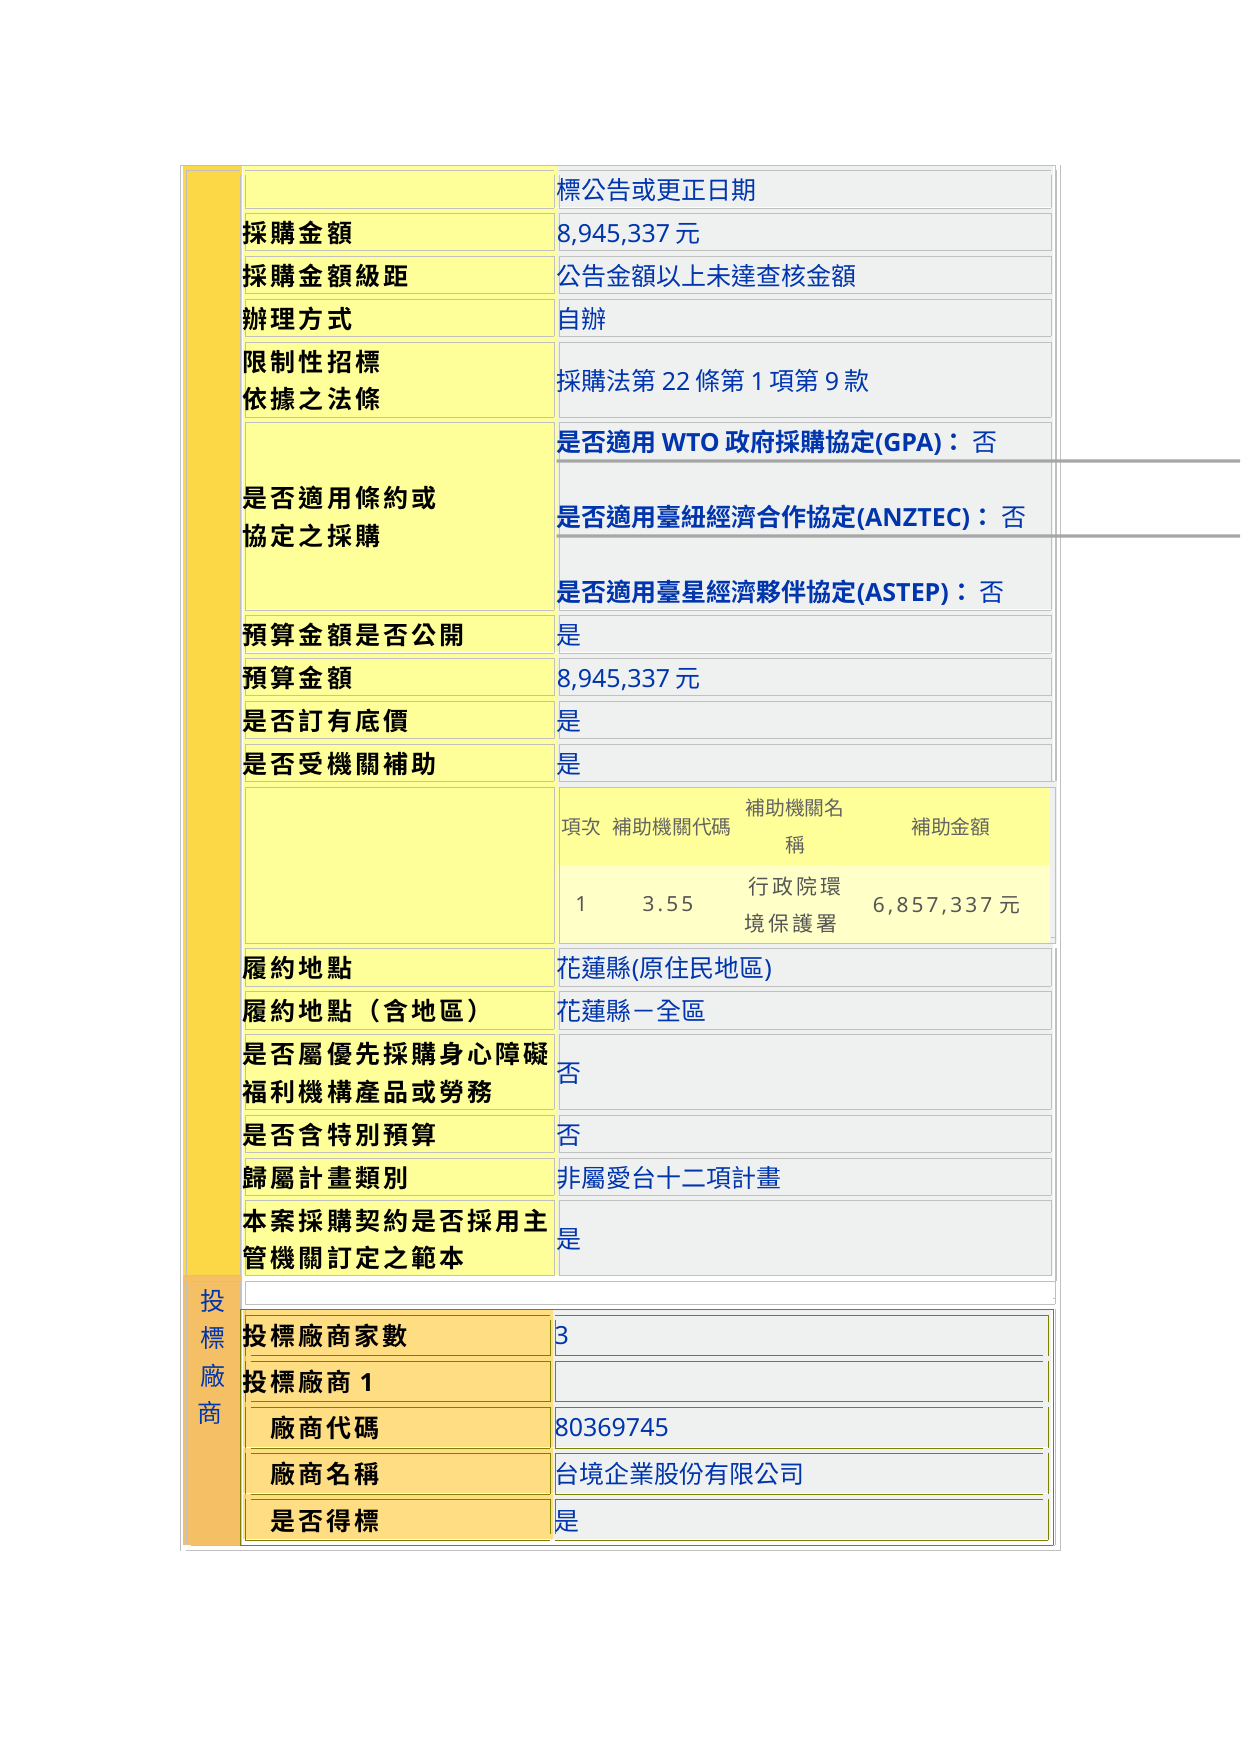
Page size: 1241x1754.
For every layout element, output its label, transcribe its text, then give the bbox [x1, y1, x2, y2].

table_cell 投標廠商1 [246, 1355, 553, 1401]
table_header 投標廠商家數 [246, 1310, 553, 1355]
table_cell [243, 1304, 1057, 1545]
table_cell 辦理方式 [243, 293, 557, 336]
table_cell 標公告或更正日期 [557, 166, 1053, 207]
table_cell 自辦 [557, 293, 1053, 336]
table_cell 廠商代碼 [246, 1401, 553, 1447]
table_cell [246, 788, 554, 943]
table_cell 是否適用WTO政府採購協定(GPA)： 否 是否適用臺紐經濟合作協定(ANZTEC)： 否 是否適用臺星經濟夥伴協定(ASTEP)： 否 [560, 538, 1051, 609]
table_cell 行政院環境保護署 [738, 865, 851, 943]
table_cell [243, 781, 557, 943]
table_cell 是 [557, 1195, 1053, 1275]
table_cell 是否屬優先採購身心障礙福利機構產品或勞務 [243, 1029, 557, 1109]
table_cell 是否得標 [246, 1494, 553, 1539]
table_cell 是否受機關補助 [243, 738, 557, 781]
table_cell 花蓮縣－全區 [557, 986, 1053, 1029]
table_cell [243, 1310, 1053, 1545]
table_header 項次 [560, 788, 606, 865]
table_cell 是 [557, 738, 1053, 781]
table_cell 是否含特別預算 [243, 1109, 557, 1152]
table_cell 否 [557, 1109, 1053, 1152]
table_cell [243, 166, 557, 207]
table_cell [183, 166, 242, 1275]
table_header 補助金額 [851, 788, 1050, 865]
table_cell 80369745 [553, 1401, 1051, 1447]
table_header 3 [553, 1310, 1051, 1355]
table_cell 是否訂有底價 [243, 695, 557, 738]
table_cell 6,857,337元 [851, 865, 1050, 943]
table_cell 台境企業股份有限公司 [553, 1448, 1051, 1493]
table_cell 本案採購契約是否採用主管機關訂定之範本 [243, 1195, 557, 1275]
table_cell 是否適用WTO政府採購協定(GPA)： 否 是否適用臺紐經濟合作協定(ANZTEC)： 否 是否適用臺星經濟夥伴協定(ASTEP)： 否 [557, 417, 1053, 459]
table_cell 履約地點 [243, 943, 557, 986]
table_cell [246, 1282, 557, 1304]
table_cell 是否適用WTO政府採購協定(GPA)： 否 是否適用臺紐經濟合作協定(ANZTEC)： 否 是否適用臺星經濟夥伴協定(ASTEP)： 否 [560, 463, 1051, 534]
table_cell 8,945,337元 [557, 653, 1053, 695]
table_cell 歸屬計畫類別 [243, 1152, 557, 1195]
table_cell 非屬愛台十二項計畫 [557, 1152, 1053, 1195]
table_header 補助機關名稱 [738, 788, 851, 865]
table_cell 花蓮縣(原住民地區) [557, 943, 1053, 986]
table_cell 1 [560, 865, 606, 943]
table_cell 是否適用條約或 協定之採購 [243, 417, 557, 609]
table_cell [1053, 944, 1057, 986]
table_cell 採購法第22條第1項第9款 [557, 336, 1053, 417]
table_cell 投 標 廠 商 [183, 1275, 242, 1545]
table_cell 8,945,337元 [557, 208, 1053, 250]
table_cell [553, 1355, 1051, 1401]
table_cell [557, 1275, 1053, 1281]
table_cell [1050, 788, 1055, 937]
table_cell 履約地點（含地區） [243, 986, 557, 1029]
table_cell [557, 1282, 1053, 1304]
table_cell 是 [553, 1494, 1051, 1539]
table_cell 限制性招標 依據之法條 [243, 336, 557, 417]
table_cell 3.55 [606, 865, 738, 943]
table_cell 公告金額以上未達查核金額 [557, 250, 1053, 293]
table_cell 是 [557, 695, 1053, 738]
table_cell 是 [557, 610, 1053, 652]
table_cell 是否適用WTO政府採購協定(GPA)： 否 是否適用臺紐經濟合作協定(ANZTEC)： 否 是否適用臺星經濟夥伴協定(ASTEP)： 否 [560, 423, 1051, 459]
table_cell 否 [557, 1029, 1053, 1109]
table_cell 預算金額 [243, 653, 557, 695]
table_cell 預算金額是否公開 [243, 610, 557, 652]
table_cell 採購金額級距 [243, 250, 557, 293]
table_cell 廠商名稱 [246, 1448, 553, 1493]
table_cell [243, 1275, 557, 1304]
table_cell [557, 781, 1057, 943]
table_header 補助機關代碼 [606, 788, 738, 865]
table_cell 採購金額 [243, 208, 557, 250]
